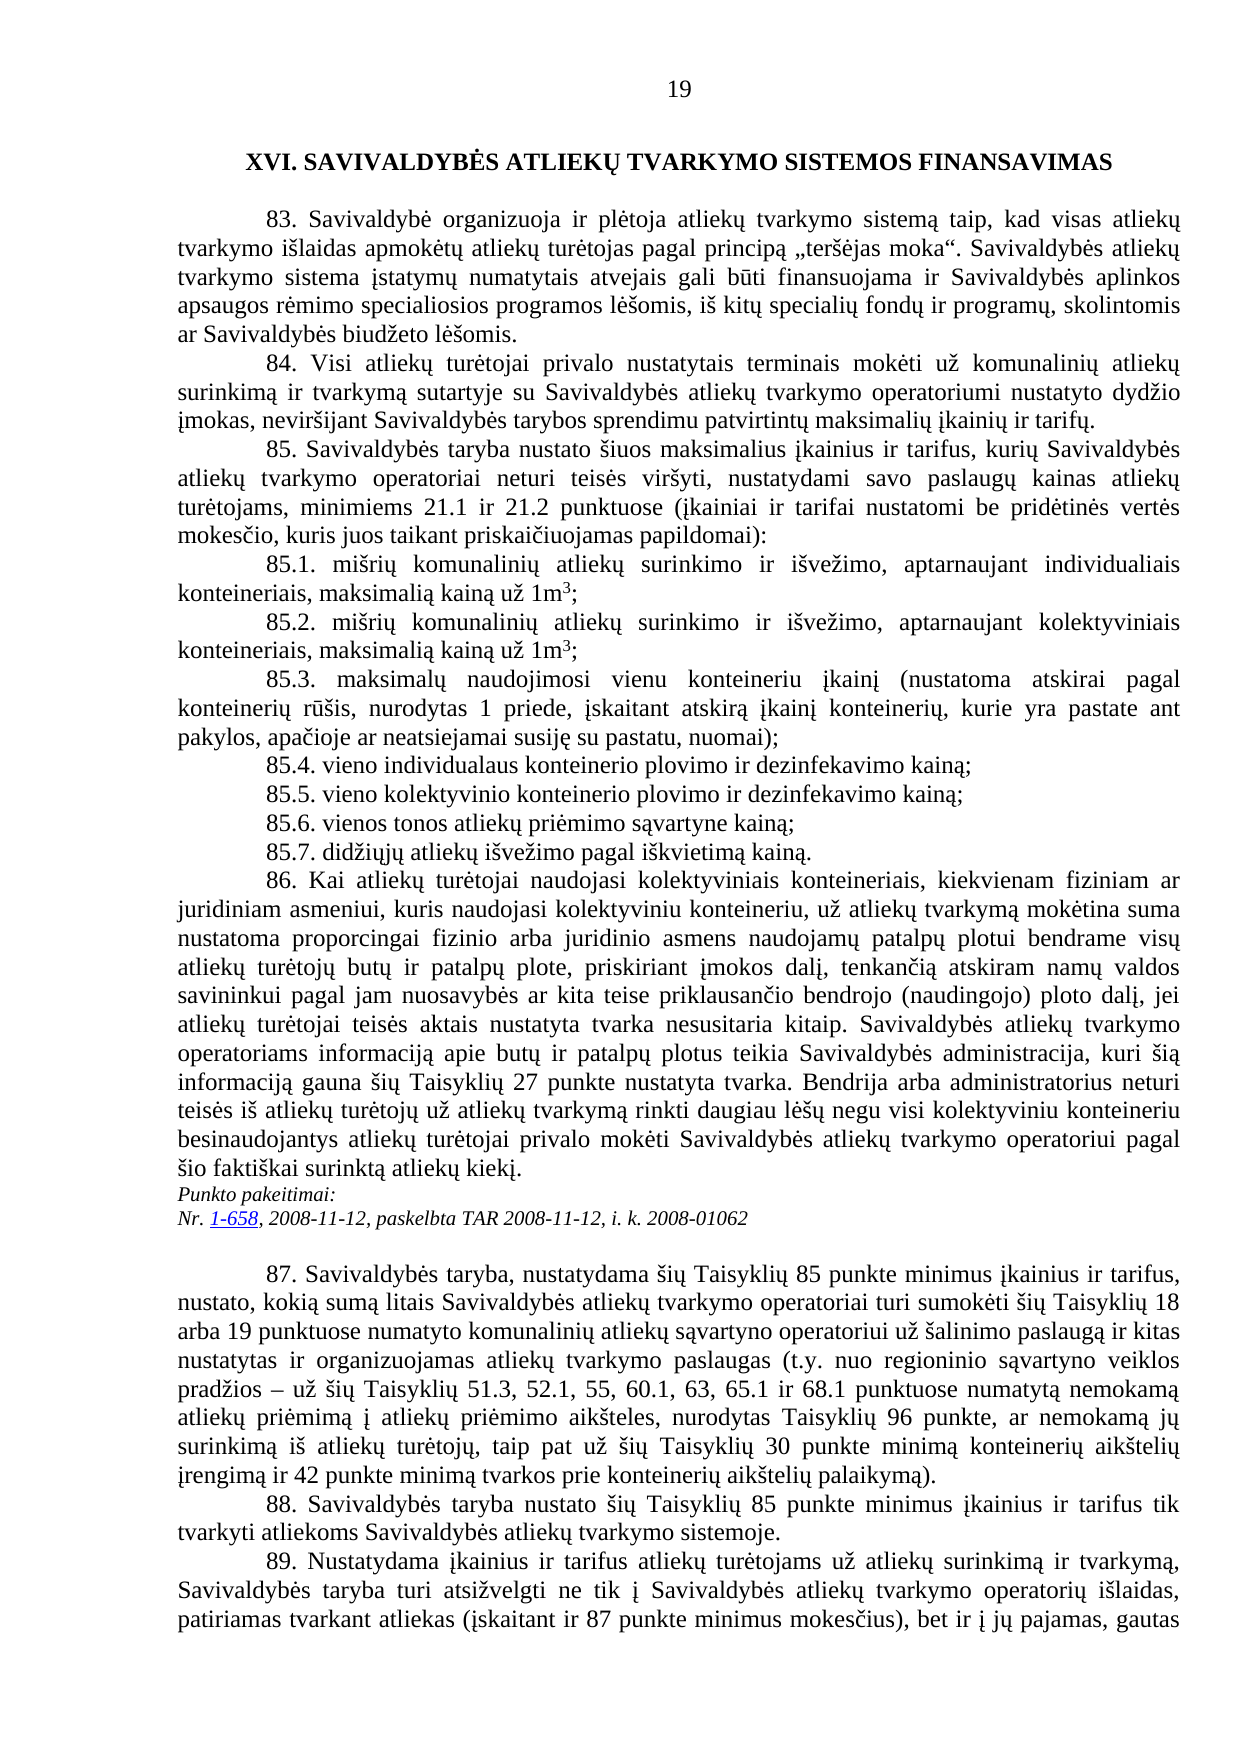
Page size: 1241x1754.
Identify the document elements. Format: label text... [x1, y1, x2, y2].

text XVI. SAVIVALDYBĖS ATLIEKŲ TVARKYMO SISTEMOS FINANSAVIMAS [177, 147, 1181, 176]
text Punkto pakeitimai: [177, 1182, 1181, 1206]
text 85.6. vienos tonos atliekų priėmimo sąvartyne kainą; [177, 808, 1181, 837]
text 85. Savivaldybės taryba nustato šiuos maksimalius įkainius ir tarifus, kurių Savivaldybės atliekų tvarkymo operatoriai neturi teisės viršyti, nustatydami savo paslaugų kainas atliekų turėtojams, minimiems 21.1 ir 21.2 punktuose (įkainiai ir tarifai nustatomi be pridėtinės vertės mokesčio, kuris juos taikant priskaičiuojamas papildomai): [177, 434, 1181, 549]
text 85.5. vieno kolektyvinio konteinerio plovimo ir dezinfekavimo kainą; [177, 779, 1181, 808]
text 85.2. mišrių komunalinių atliekų surinkimo ir išvežimo, aptarnaujant kolektyviniais konteineriais, maksimalią kainą už 1m3; [177, 607, 1181, 664]
text 84. Visi atliekų turėtojai privalo nustatytais terminais mokėti už komunalinių atliekų surinkimą ir tvarkymą sutartyje su Savivaldybės atliekų tvarkymo operatoriumi nustatyto dydžio įmokas, neviršijant Savivaldybės tarybos sprendimu patvirtintų maksimalių įkainių ir tarifų. [177, 348, 1181, 434]
text 85.7. didžiųjų atliekų išvežimo pagal iškvietimą kainą. [177, 837, 1181, 866]
text 86. Kai atliekų turėtojai naudojasi kolektyviniais konteineriais, kiekvienam fiziniam ar juridiniam asmeniui, kuris naudojasi kolektyviniu konteineriu, už atliekų tvarkymą mokėtina suma nustatoma proporcingai fizinio arba juridinio asmens naudojamų patalpų plotui bendrame visų atliekų turėtojų butų ir patalpų plote, priskiriant įmokos dalį, tenkančią atskiram namų valdos savininkui pagal jam nuosavybės ar kita teise priklausančio bendrojo (naudingojo) ploto dalį, jei atliekų turėtojai teisės aktais nustatyta tvarka nesusitaria kitaip. Savivaldybės atliekų tvarkymo operatoriams informaciją apie butų ir patalpų plotus teikia Savivaldybės administracija, kuri šią informaciją gauna šių Taisyklių 27 punkte nustatyta tvarka. Bendrija arba administratorius neturi teisės iš atliekų turėtojų už atliekų tvarkymą rinkti daugiau lėšų negu visi kolektyviniu konteineriu besinaudojantys atliekų turėtojai privalo mokėti Savivaldybės atliekų tvarkymo operatoriui pagal šio faktiškai surinktą atliekų kiekį. [177, 866, 1181, 1182]
text 85.1. mišrių komunalinių atliekų surinkimo ir išvežimo, aptarnaujant individualiais konteineriais, maksimalią kainą už 1m3; [177, 549, 1181, 607]
text Nr. 1-658, 2008-11-12, paskelbta TAR 2008-11-12, i. k. 2008-01062 [177, 1206, 1181, 1230]
text 83. Savivaldybė organizuoja ir plėtoja atliekų tvarkymo sistemą taip, kad visas atliekų tvarkymo išlaidas apmokėtų atliekų turėtojas pagal principą „teršėjas moka“. Savivaldybės atliekų tvarkymo sistema įstatymų numatytais atvejais gali būti finansuojama ir Savivaldybės aplinkos apsaugos rėmimo specialiosios programos lėšomis, iš kitų specialių fondų ir programų, skolintomis ar Savivaldybės biudžeto lėšomis. [177, 204, 1181, 348]
text 87. Savivaldybės taryba, nustatydama šių Taisyklių 85 punkte minimus įkainius ir tarifus, nustato, kokią sumą litais Savivaldybės atliekų tvarkymo operatoriai turi sumokėti šių Taisyklių 18 arba 19 punktuose numatyto komunalinių atliekų sąvartyno operatoriui už šalinimo paslaugą ir kitas nustatytas ir organizuojamas atliekų tvarkymo paslaugas (t.y. nuo regioninio sąvartyno veiklos pradžios – už šių Taisyklių 51.3, 52.1, 55, 60.1, 63, 65.1 ir 68.1 punktuose numatytą nemokamą atliekų priėmimą į atliekų priėmimo aikšteles, nurodytas Taisyklių 96 punkte, ar nemokamą jų surinkimą iš atliekų turėtojų, taip pat už šių Taisyklių 30 punkte minimą konteinerių aikštelių įrengimą ir 42 punkte minimą tvarkos prie konteinerių aikštelių palaikymą). [177, 1259, 1181, 1489]
text 85.3. maksimalų naudojimosi vienu konteineriu įkainį (nustatoma atskirai pagal konteinerių rūšis, nurodytas 1 priede, įskaitant atskirą įkainį konteinerių, kurie yra pastate ant pakylos, apačioje ar neatsiejamai susiję su pastatu, nuomai); [177, 664, 1181, 751]
text 89. Nustatydama įkainius ir tarifus atliekų turėtojams už atliekų surinkimą ir tvarkymą, Savivaldybės taryba turi atsižvelgti ne tik į Savivaldybės atliekų tvarkymo operatorių išlaidas, patiriamas tvarkant atliekas (įskaitant ir 87 punkte minimus mokesčius), bet ir į jų pajamas, gautas [177, 1546, 1181, 1632]
text 88. Savivaldybės taryba nustato šių Taisyklių 85 punkte minimus įkainius ir tarifus tik tvarkyti atliekoms Savivaldybės atliekų tvarkymo sistemoje. [177, 1489, 1181, 1546]
text 85.4. vieno individualaus konteinerio plovimo ir dezinfekavimo kainą; [177, 751, 1181, 779]
